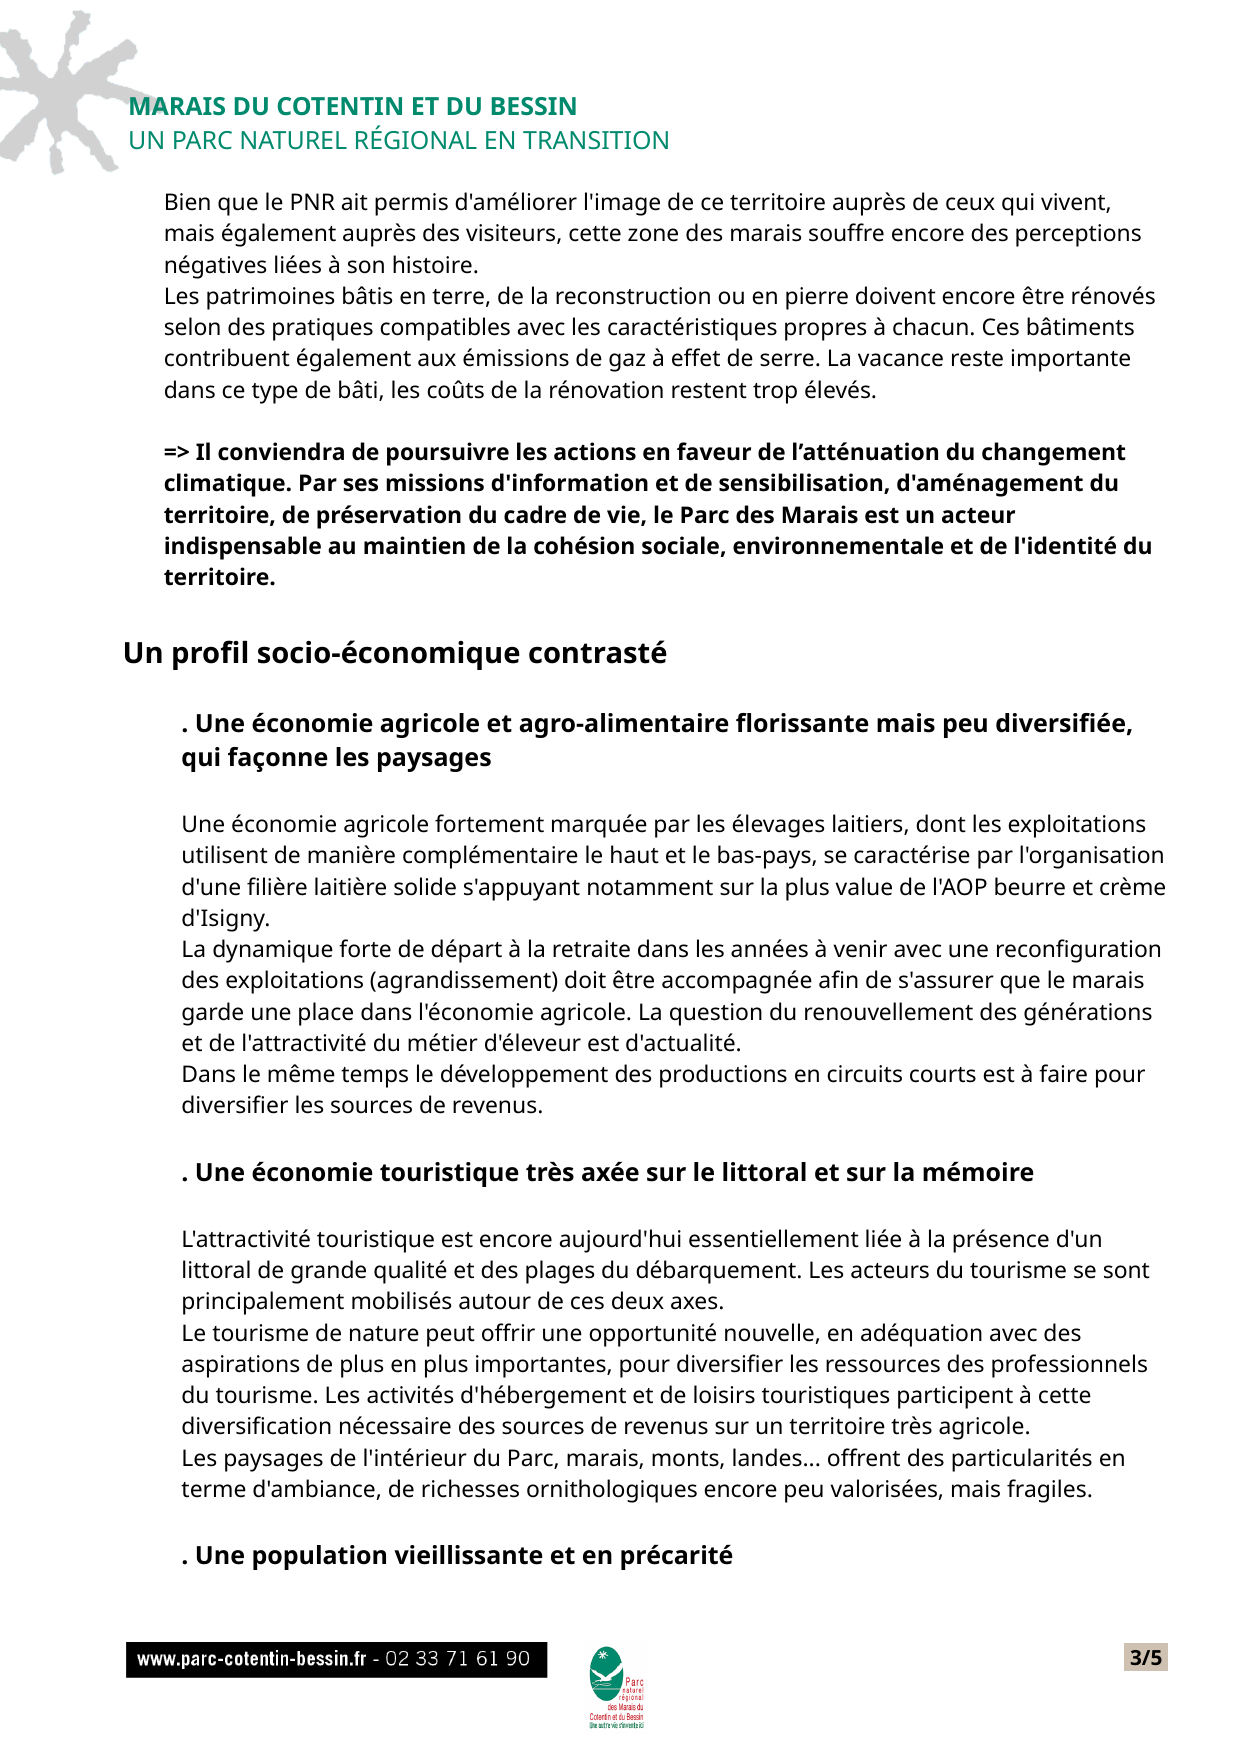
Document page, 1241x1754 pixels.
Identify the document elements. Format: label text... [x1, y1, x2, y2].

text . Une économie touristique très axée sur le littoral et sur la mémoire [181, 1154, 1168, 1189]
text La dynamique forte de départ à la retraite dans les années à venir avec une reconfiguration des exploitations (agrandissement) doit être accompagnée afin de s'assurer que le marais garde une place dans l'économie agricole. La question du renouvellement des générations et de l'attractivité du métier d'éleveur est d'actualité. [181, 933, 1168, 1058]
text Un profil socio-économique contrasté [122, 632, 1168, 672]
text Dans le même temps le développement des productions en circuits courts est à faire pour diversifier les sources de revenus. [181, 1058, 1168, 1121]
text Les patrimoines bâtis en terre, de la reconstruction ou en pierre doivent encore être rénovés selon des pratiques compatibles avec les caractéristiques propres à chacun. Ces bâtiments contribuent également aux émissions de gaz à effet de serre. La vacance reste importante dans ce type de bâti, les coûts de la rénovation restent trop élevés. [163, 280, 1168, 405]
text Le tourisme de nature peut offrir une opportunité nouvelle, en adéquation avec des aspirations de plus en plus importantes, pour diversifier les ressources des professionnels du tourisme. Les activités d'hébergement et de loisirs touristiques participent à cette diversification nécessaire des sources de revenus sur un territoire très agricole. [181, 1316, 1168, 1441]
text L'attractivité touristique est encore aujourd'hui essentiellement liée à la présence d'un littoral de grande qualité et des plages du débarquement. Les acteurs du tourisme se sont principalement mobilisés autour de ces deux axes. [181, 1223, 1168, 1316]
text => Il conviendra de poursuivre les actions en faveur de l’atténuation du changement climatique. Par ses missions d'information et de sensibilisation, d'aménagement du territoire, de préservation du cadre de vie, le Parc des Marais est un acteur indispensable au maintien de la cohésion sociale, environnementale et de l'identité du territoire. [163, 436, 1168, 592]
text . Une population vieillissante et en précarité [181, 1538, 1168, 1572]
text Bien que le PNR ait permis d'améliorer l'image de ce territoire auprès de ceux qui vivent, mais également auprès des visiteurs, cette zone des marais souffre encore des perceptions négatives liées à son histoire. [163, 186, 1168, 280]
text Les paysages de l'intérieur du Parc, marais, monts, landes... offrent des particularités en terme d'ambiance, de richesses ornithologiques encore peu valorisées, mais fragiles. [181, 1441, 1168, 1504]
text Une économie agricole fortement marquée par les élevages laitiers, dont les exploitations utilisent de manière complémentaire le haut et le bas-pays, se caractérise par l'organisation d'une filière laitière solide s'appuyant notamment sur la plus value de l'AOP beurre et crème d'Isigny. [181, 808, 1168, 933]
text . Une économie agricole et agro-alimentaire florissante mais peu diversifiée, qui façonne les paysages [181, 706, 1168, 774]
picture [123, 1639, 548, 1681]
picture [582, 1641, 651, 1734]
